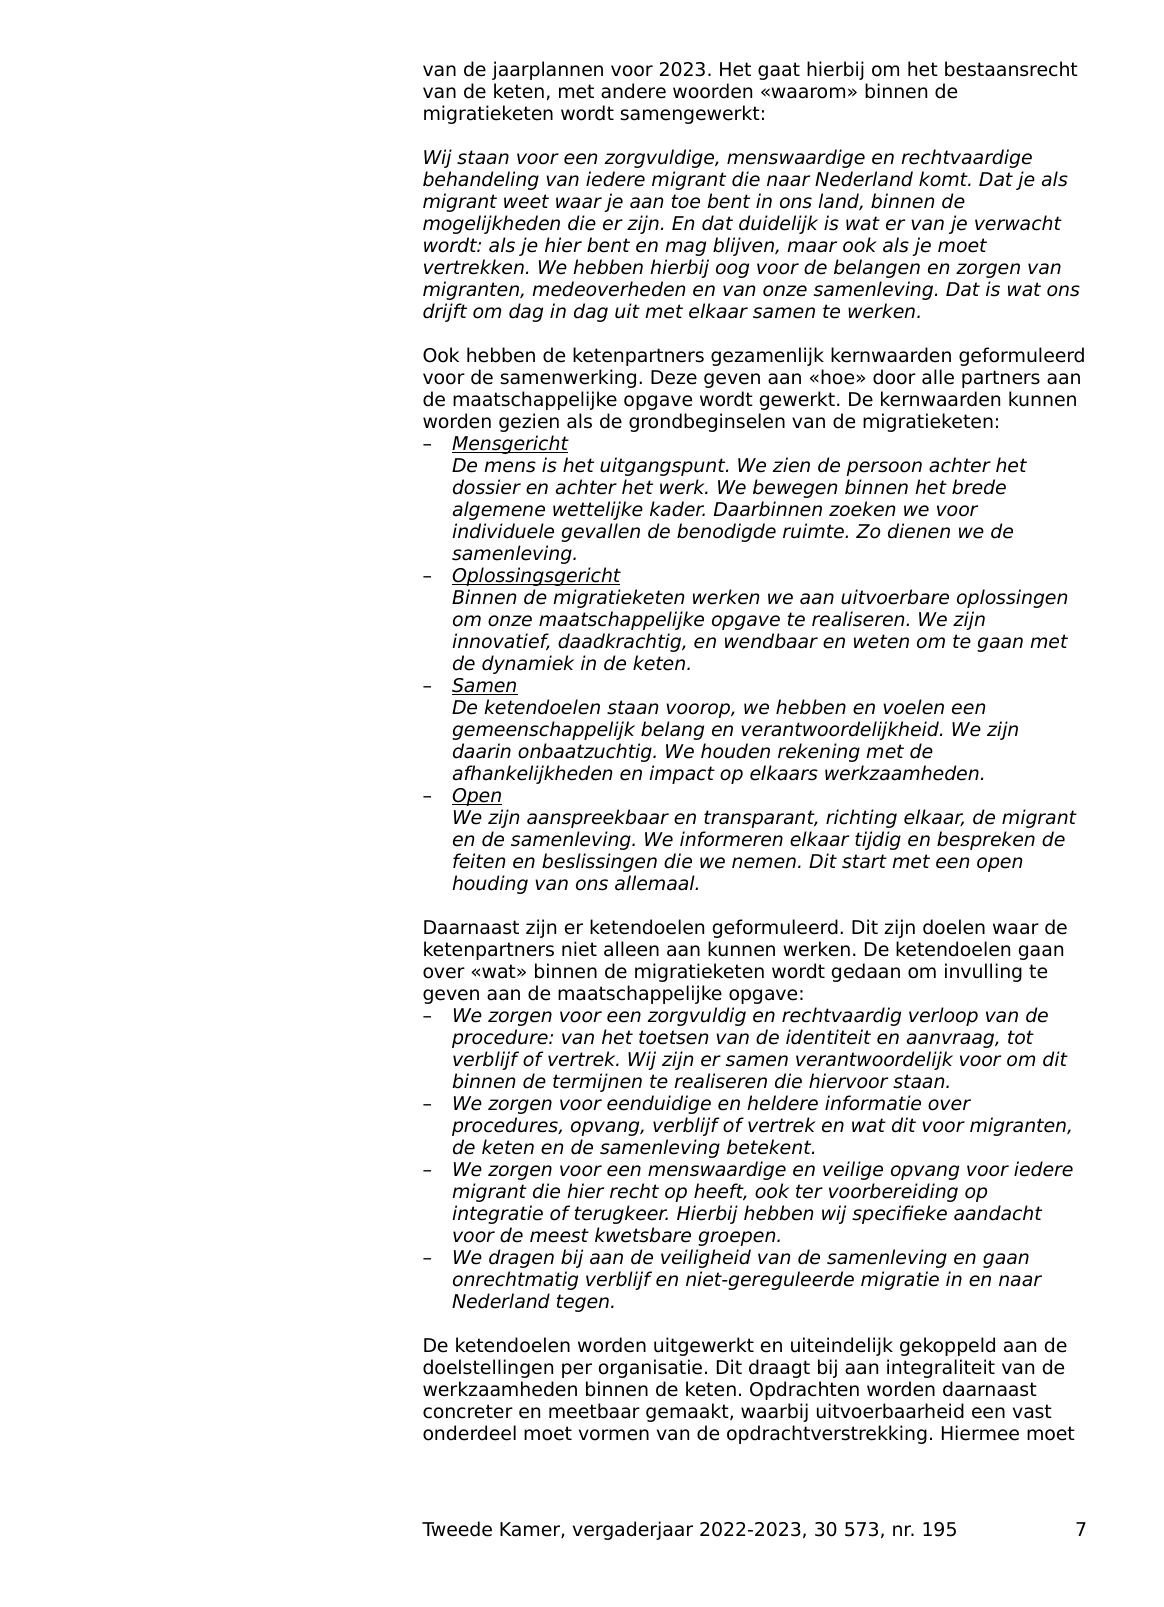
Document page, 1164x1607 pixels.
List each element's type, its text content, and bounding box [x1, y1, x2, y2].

text van de jaarplannen voor 2023. Het gaat hierbij om het bestaansrecht van de keten, met andere woorden «waarom» binnen de migratieketen wordt samengewerkt: [422, 59, 1087, 125]
text – We zorgen voor een menswaardige en veilige opvang voor iedere migrant die hier recht op heeft, ook ter voorbereiding op integratie of terugkeer. Hierbij hebben wij specifieke aandacht voor de meest kwetsbare groepen. [422, 1159, 1087, 1247]
text De mens is het uitgangspunt. We zien de persoon achter het dossier en achter het werk. We bewegen binnen het brede algemene wettelijke kader. Daarbinnen zoeken we voor individuele gevallen de benodigde ruimte. Zo dienen we de samenleving. [452, 455, 1087, 565]
text Ook hebben de ketenpartners gezamenlijk kernwaarden geformuleerd voor de samenwerking. Deze geven aan «hoe» door alle partners aan de maatschappelijke opgave wordt gewerkt. De kernwaarden kunnen worden gezien als de grondbeginselen van de migratieketen: [422, 345, 1087, 433]
text We zijn aanspreekbaar en transparant, richting elkaar, de migrant en de samenleving. We informeren elkaar tijdig en bespreken de feiten en beslissingen die we nemen. Dit start met een open houding van ons allemaal. [452, 807, 1087, 895]
text – Open [422, 785, 1087, 807]
text – We zorgen voor eenduidige en heldere informatie over procedures, opvang, verblijf of vertrek en wat dit voor migranten, de keten en de samenleving betekent. [422, 1093, 1087, 1159]
text Daarnaast zijn er ketendoelen geformuleerd. Dit zijn doelen waar de ketenpartners niet alleen aan kunnen werken. De ketendoelen gaan over «wat» binnen de migratieketen wordt gedaan om invulling te geven aan de maatschappelijke opgave: [422, 917, 1087, 1005]
text – We zorgen voor een zorgvuldig en rechtvaardig verloop van de procedure: van het toetsen van de identiteit en aanvraag, tot verblijf of vertrek. Wij zijn er samen verantwoordelijk voor om dit binnen de termijnen te realiseren die hiervoor staan. [422, 1005, 1087, 1093]
text Binnen de migratieketen werken we aan uitvoerbare oplossingen om onze maatschappelijke opgave te realiseren. We zijn innovatief, daadkrachtig, en wendbaar en weten om te gaan met de dynamiek in de keten. [452, 587, 1087, 675]
text – Mensgericht [422, 433, 1087, 455]
text – Samen [422, 675, 1087, 697]
text De ketendoelen worden uitgewerkt en uiteindelijk gekoppeld aan de doelstellingen per organisatie. Dit draagt bij aan integraliteit van de werkzaamheden binnen de keten. Opdrachten worden daarnaast concreter en meetbaar gemaakt, waarbij uitvoerbaarheid een vast onderdeel moet vormen van de opdrachtverstrekking. Hiermee moet [422, 1335, 1087, 1444]
text – We dragen bij aan de veiligheid van de samenleving en gaan onrechtmatig verblijf en niet-gereguleerde migratie in en naar Nederland tegen. [422, 1247, 1087, 1312]
text Wij staan voor een zorgvuldige, menswaardige en rechtvaardige behandeling van iedere migrant die naar Nederland komt. Dat je als migrant weet waar je aan toe bent in ons land, binnen de mogelijkheden die er zijn. En dat duidelijk is wat er van je verwacht wordt: als je hier bent en mag blijven, maar ook als je moet vertrekken. We hebben hierbij oog voor de belangen en zorgen van migranten, medeoverheden en van onze samenleving. Dat is wat ons drijft om dag in dag uit met elkaar samen te werken. [422, 147, 1087, 323]
text – Oplossingsgericht [422, 565, 1087, 587]
text De ketendoelen staan voorop, we hebben en voelen een gemeenschappelijk belang en verantwoordelijkheid. We zijn daarin onbaatzuchtig. We houden rekening met de afhankelijkheden en impact op elkaars werkzaamheden. [452, 697, 1087, 785]
